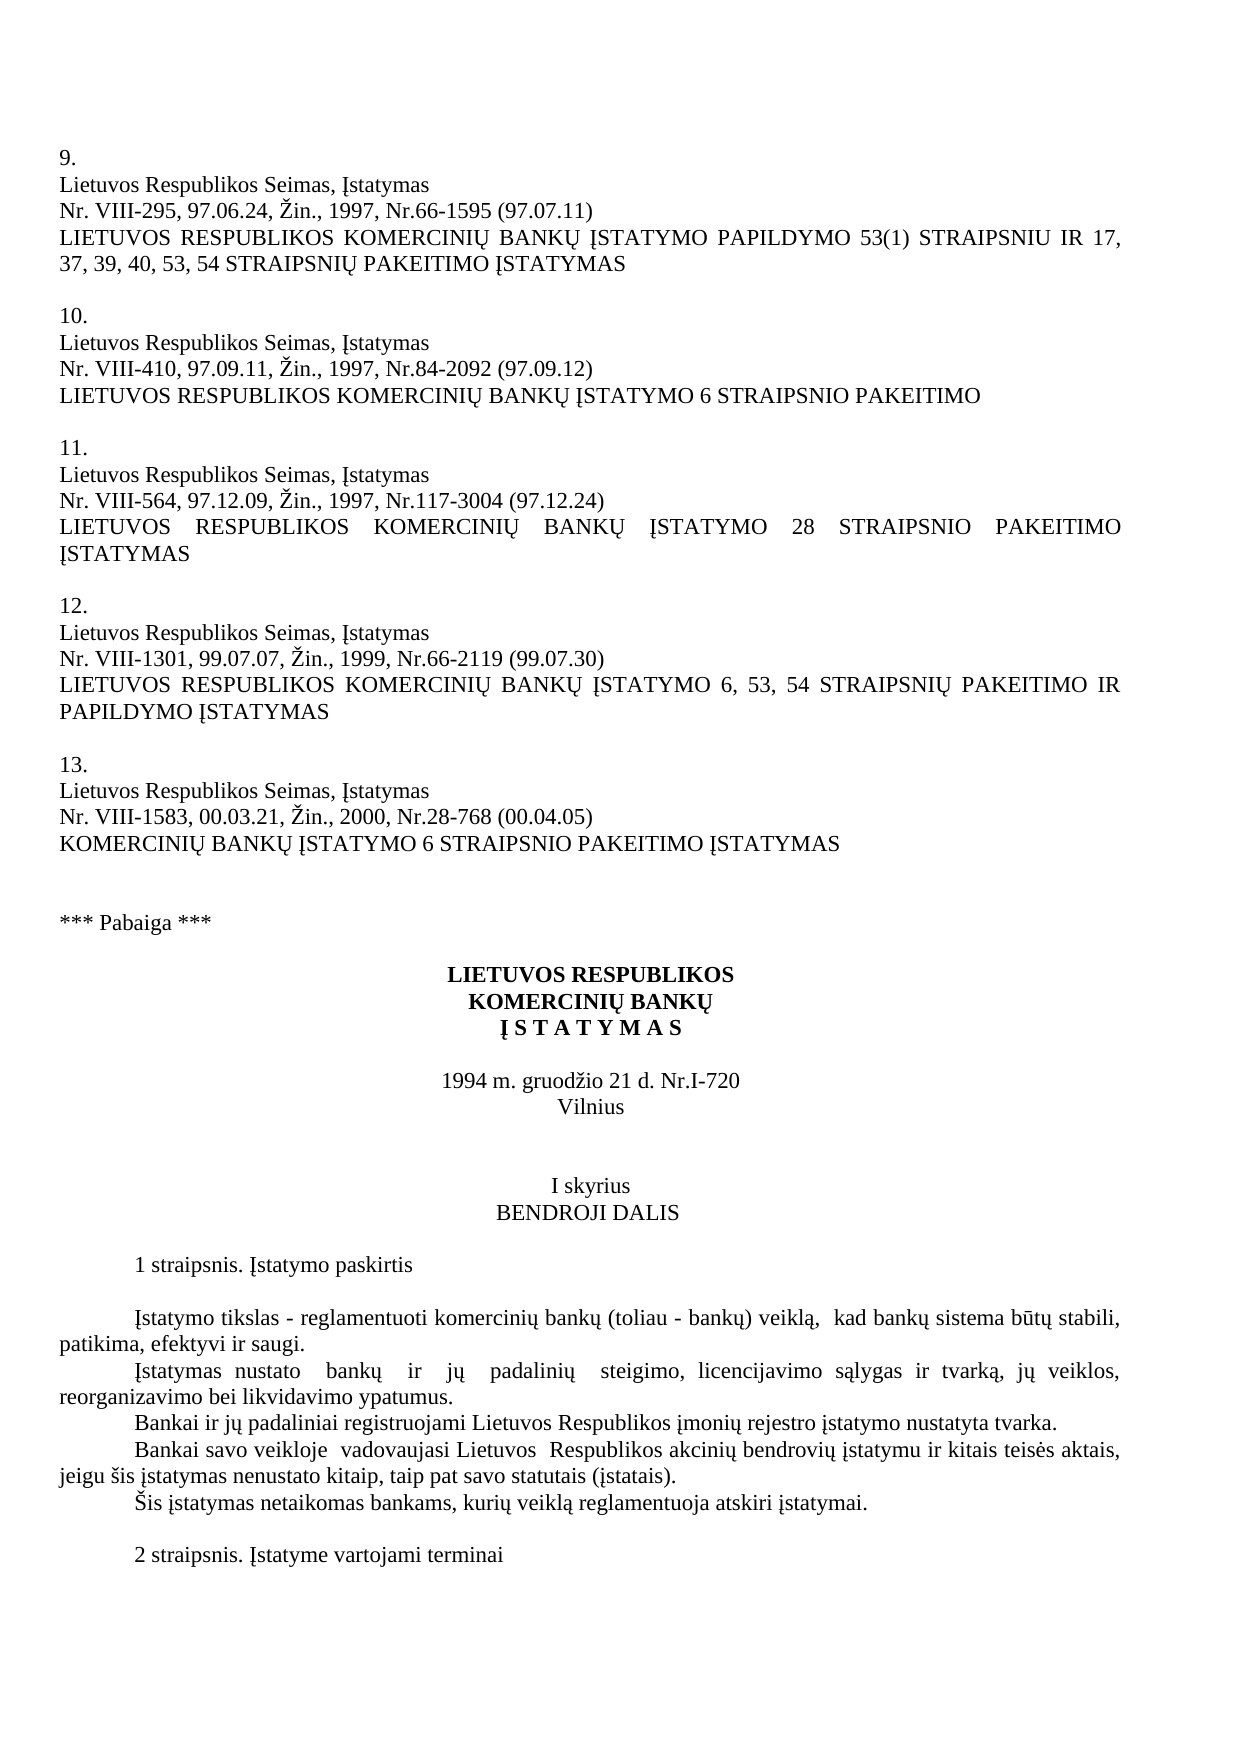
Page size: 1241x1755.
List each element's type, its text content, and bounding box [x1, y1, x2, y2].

text Lietuvos Respublikos Seimas, Įstatymas [59, 461, 1122, 487]
text 1994 m. gruodžio 21 d. Nr.I-720 [59, 1067, 1122, 1093]
text LIETUVOS RESPUBLIKOS KOMERCINIŲ BANKŲ ĮSTATYMO PAPILDYMO 53(1) STRAIPSNIU IR 17, 37, 39, 40, 53, 54 STRAIPSNIŲ PAKEITIMO ĮSTATYMAS [59, 223, 1122, 276]
text LIETUVOS RESPUBLIKOS KOMERCINIŲ BANKŲ ĮSTATYMO 6 STRAIPSNIO PAKEITIMO [59, 382, 1122, 408]
text Įstatymo tikslas - reglamentuoti komercinių bankų (toliau - bankų) veiklą, kad bankų sistema būtų stabili, patikima, efektyvi ir saugi. [59, 1304, 1122, 1357]
text 10. [59, 303, 1122, 329]
text Lietuvos Respublikos Seimas, Įstatymas [59, 329, 1122, 355]
text Vilnius [59, 1093, 1122, 1119]
text 2 straipsnis. Įstatyme vartojami terminai [59, 1541, 1122, 1568]
text 9. [59, 144, 1122, 171]
text LIETUVOS RESPUBLIKOS [59, 961, 1122, 988]
text Nr. VIII-295, 97.06.24, Žin., 1997, Nr.66-1595 (97.07.11) [59, 197, 1122, 223]
text 13. [59, 751, 1122, 777]
text Lietuvos Respublikos Seimas, Įstatymas [59, 171, 1122, 197]
text 12. [59, 592, 1122, 619]
text LIETUVOS RESPUBLIKOS KOMERCINIŲ BANKŲ ĮSTATYMO 28 STRAIPSNIO PAKEITIMO ĮSTATYMAS [59, 513, 1122, 566]
text Nr. VIII-564, 97.12.09, Žin., 1997, Nr.117-3004 (97.12.24) [59, 487, 1122, 513]
text Bankai savo veikloje vadovaujasi Lietuvos Respublikos akcinių bendrovių įstatymu ir kitais teisės aktais, jeigu šis įstatymas nenustato kitaip, taip pat savo statutais (įstatais). [59, 1436, 1122, 1488]
text KOMERCINIŲ BANKŲ ĮSTATYMO 6 STRAIPSNIO PAKEITIMO ĮSTATYMAS [59, 830, 1122, 856]
text Šis įstatymas netaikomas bankams, kurių veiklą reglamentuoja atskiri įstatymai. [59, 1488, 1122, 1515]
text Lietuvos Respublikos Seimas, Įstatymas [59, 619, 1122, 645]
text Bankai ir jų padaliniai registruojami Lietuvos Respublikos įmonių rejestro įstatymo nustatyta tvarka. [59, 1409, 1122, 1436]
text Lietuvos Respublikos Seimas, Įstatymas [59, 777, 1122, 803]
text I skyrius [59, 1172, 1122, 1199]
text Nr. VIII-410, 97.09.11, Žin., 1997, Nr.84-2092 (97.09.12) [59, 355, 1122, 382]
text LIETUVOS RESPUBLIKOS KOMERCINIŲ BANKŲ ĮSTATYMO 6, 53, 54 STRAIPSNIŲ PAKEITIMO IR PAPILDYMO ĮSTATYMAS [59, 672, 1122, 724]
text BENDROJI DALIS [59, 1199, 1122, 1225]
text Į S T A T Y M A S [59, 1014, 1122, 1041]
text *** Pabaiga *** [59, 909, 1122, 935]
text 1 straipsnis. Įstatymo paskirtis [59, 1251, 1122, 1278]
text 11. [59, 434, 1122, 461]
text Nr. VIII-1301, 99.07.07, Žin., 1999, Nr.66-2119 (99.07.30) [59, 645, 1122, 672]
text Nr. VIII-1583, 00.03.21, Žin., 2000, Nr.28-768 (00.04.05) [59, 803, 1122, 830]
text KOMERCINIŲ BANKŲ [59, 988, 1122, 1014]
text Įstatymas nustato bankų ir jų padalinių steigimo, licencijavimo sąlygas ir tvarką, jų veiklos, reorganizavimo bei likvidavimo ypatumus. [59, 1357, 1122, 1409]
